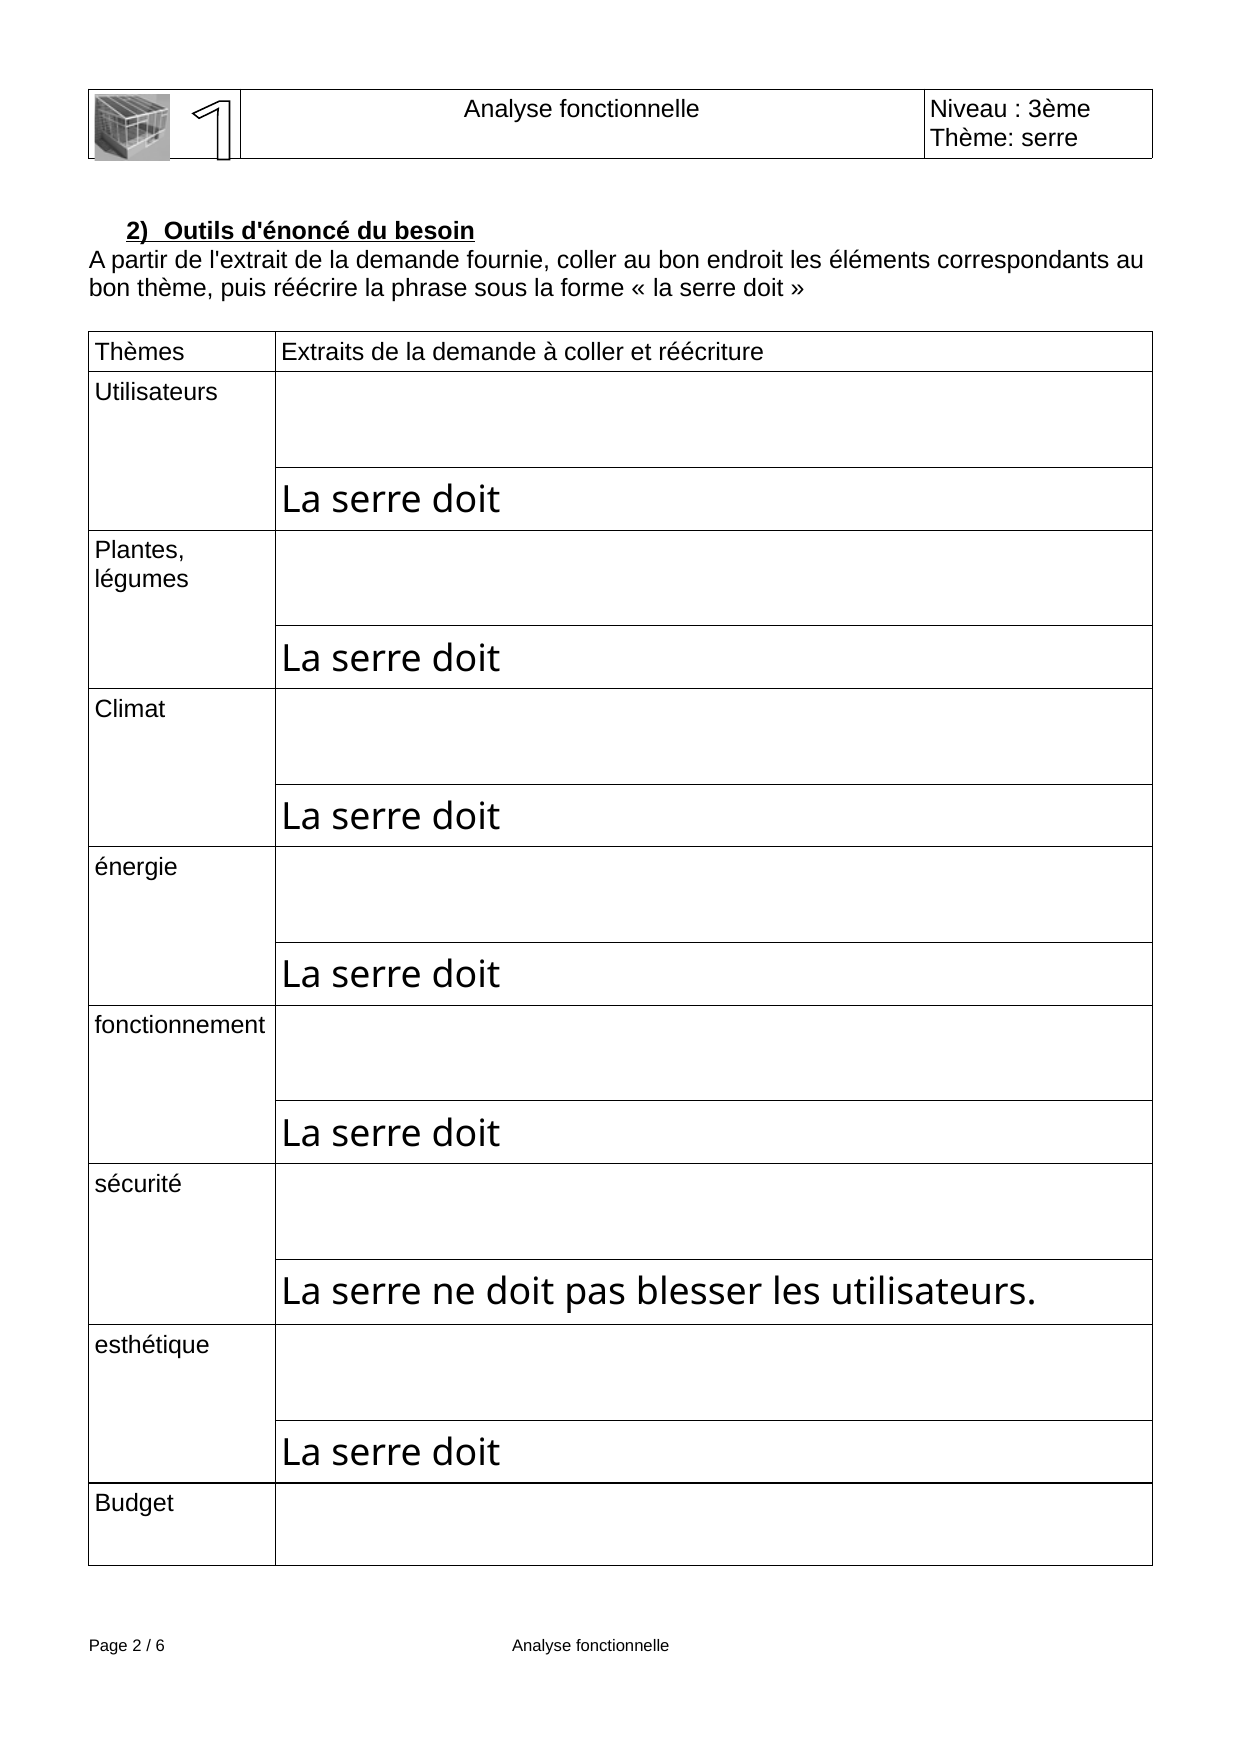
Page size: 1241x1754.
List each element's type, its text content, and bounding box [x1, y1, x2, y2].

table_cell La serre doit [276, 785, 1152, 846]
table_cell fonctionnement [89, 1006, 275, 1163]
table_cell La serre doit [276, 1101, 1152, 1163]
table_cell La serre doit [276, 1421, 1152, 1482]
table_cell La serre doit [276, 626, 1152, 688]
table_header Thèmes [89, 332, 275, 371]
list Outils d'énoncé du besoin [126, 216, 1152, 245]
table_cell Plantes, légumes [89, 531, 275, 688]
table_cell [276, 372, 1152, 467]
table_cell sécurité [89, 1164, 275, 1324]
picture [94, 94, 170, 161]
table_cell [276, 689, 1152, 784]
table_cell [276, 1325, 1152, 1420]
table_header [276, 1484, 1152, 1565]
table_cell Utilisateurs [89, 372, 275, 529]
table_header Budget [89, 1484, 275, 1565]
table_header Extraits de la demande à coller et réécriture [276, 332, 1152, 371]
text A partir de l'extrait de la demande fournie, coller au bon endroit les éléments correspondants au bon thème, puis réécrire la phrase sous la forme « la serre doit » [88, 245, 1152, 302]
table_cell La serre doit [276, 943, 1152, 1004]
table_cell [276, 847, 1152, 942]
table_cell La serre doit [276, 468, 1152, 529]
table_cell [276, 1006, 1152, 1100]
table_cell Climat [89, 689, 275, 846]
table_cell énergie [89, 847, 275, 1004]
table_cell [276, 531, 1152, 625]
table_cell La serre ne doit pas blesser les utilisateurs. [276, 1260, 1152, 1324]
table_cell [276, 1164, 1152, 1259]
table_cell esthétique [89, 1325, 275, 1482]
